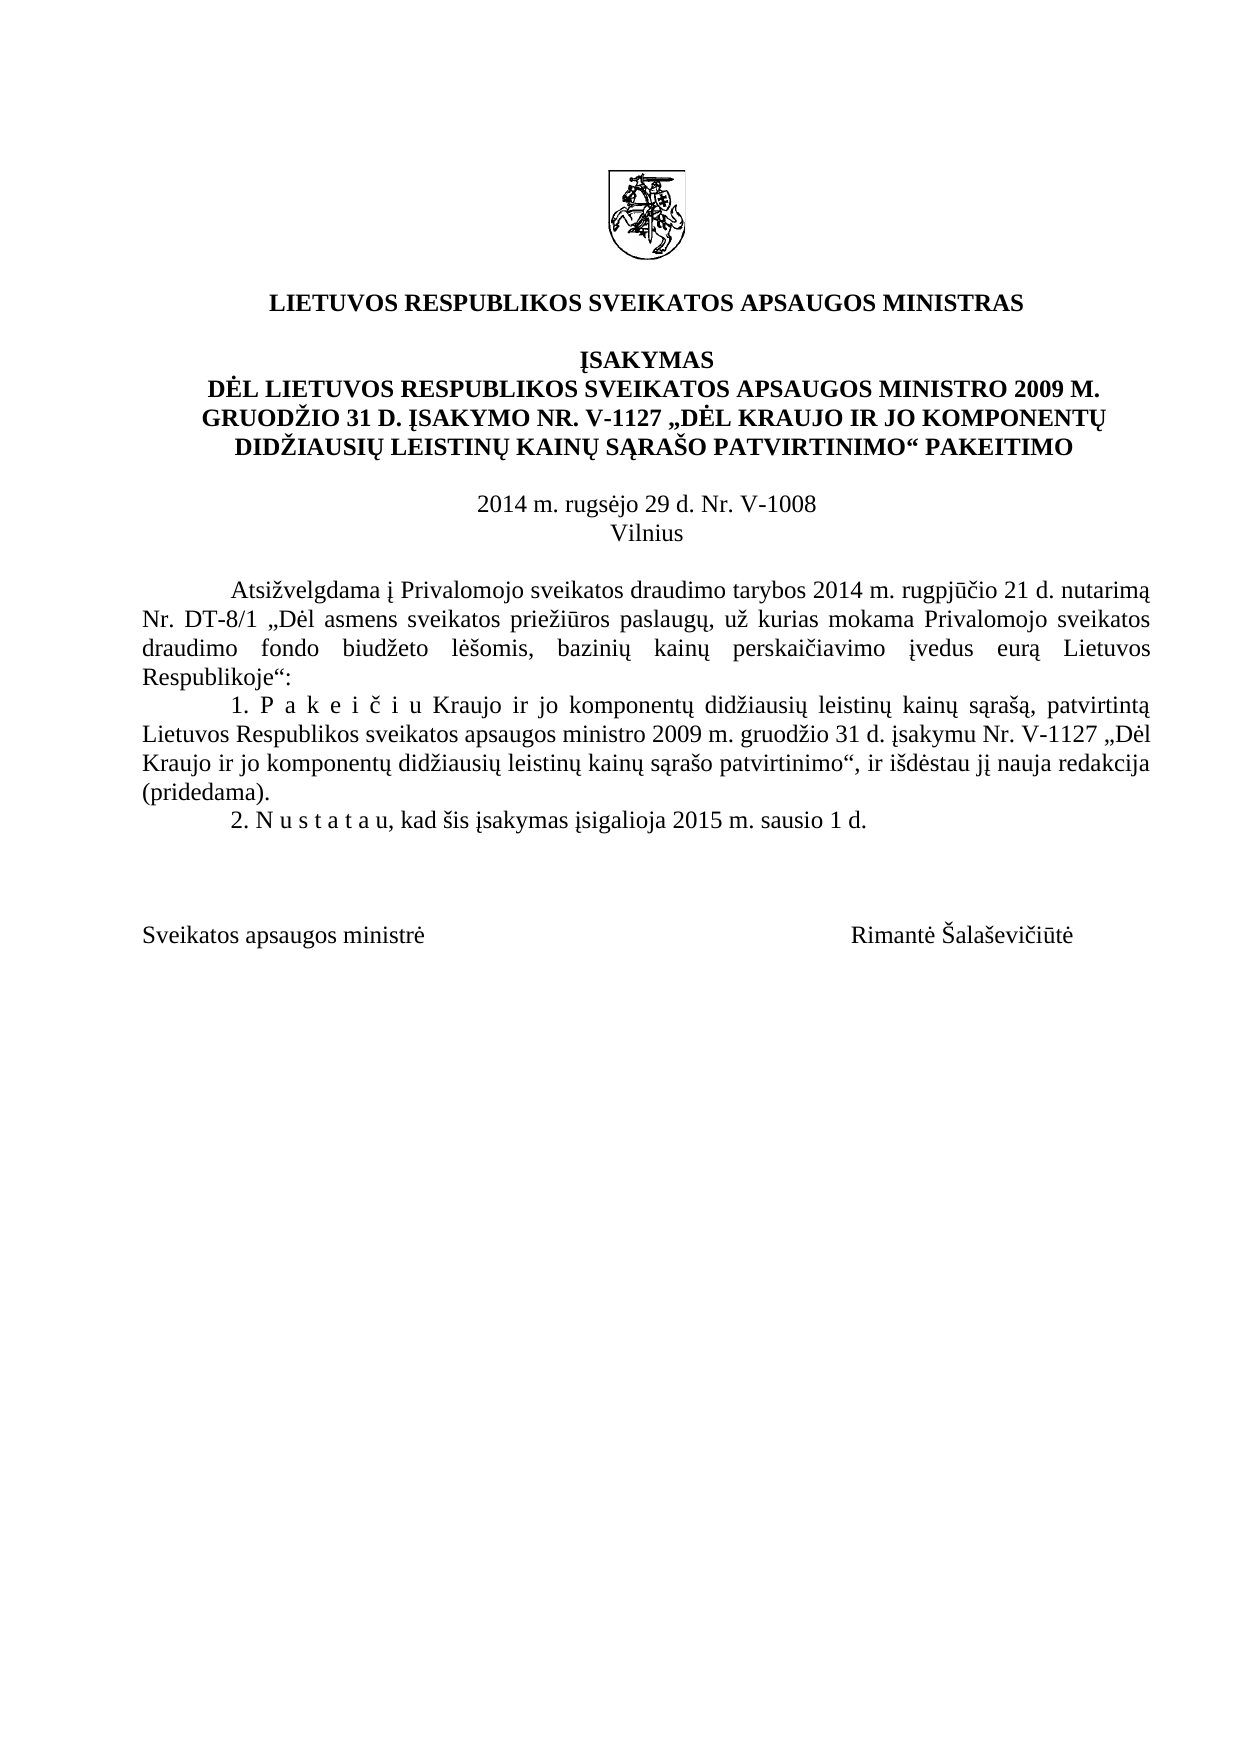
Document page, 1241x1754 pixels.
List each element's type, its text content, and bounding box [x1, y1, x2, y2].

text Sveikatos apsaugos ministrė Rimantė Šalaševičiūtė [142, 920, 1152, 949]
text DĖL LIETUVOS RESPUBLIKOS SVEIKATOS APSAUGOS MINISTRO 2009 M. GRUODŽIO 31 D. ĮSAKYMO NR. V-1127 „DĖL KRAUJO IR JO KOMPONENTŲ DIDŽIAUSIŲ LEISTINŲ KAINŲ SĄRAŠO PATVIRTINIMO“ PAKEITIMO [157, 374, 1152, 460]
text LIETUVOS RESPUBLIKOS SVEIKATOS APSAUGOS MINISTRAS [142, 288, 1152, 317]
text 2. N u s t a t a u, kad šis įsakymas įsigalioja 2015 m. sausio 1 d. [142, 805, 1152, 834]
text 2014 m. rugsėjo 29 d. Nr. V-1008 [142, 489, 1152, 518]
text 1. P a k e i č i u Kraujo ir jo komponentų didžiausių leistinų kainų sąrašą, patvirtintą Lietuvos Respublikos sveikatos apsaugos ministro 2009 m. gruodžio 31 d. įsakymu Nr. V-1127 „Dėl Kraujo ir jo komponentų didžiausių leistinų kainų sąrašo patvirtinimo“, ir išdėstau jį nauja redakcija (pridedama). [142, 690, 1152, 805]
text ĮSAKYMAS [142, 345, 1152, 374]
text Atsižvelgdama į Privalomojo sveikatos draudimo tarybos 2014 m. rugpjūčio 21 d. nutarimą Nr. DT-8/1 „Dėl asmens sveikatos priežiūros paslaugų, už kurias mokama Privalomojo sveikatos draudimo fondo biudžeto lėšomis, bazinių kainų perskaičiavimo įvedus eurą Lietuvos Respublikoje“: [142, 575, 1152, 690]
text Vilnius [142, 518, 1152, 547]
